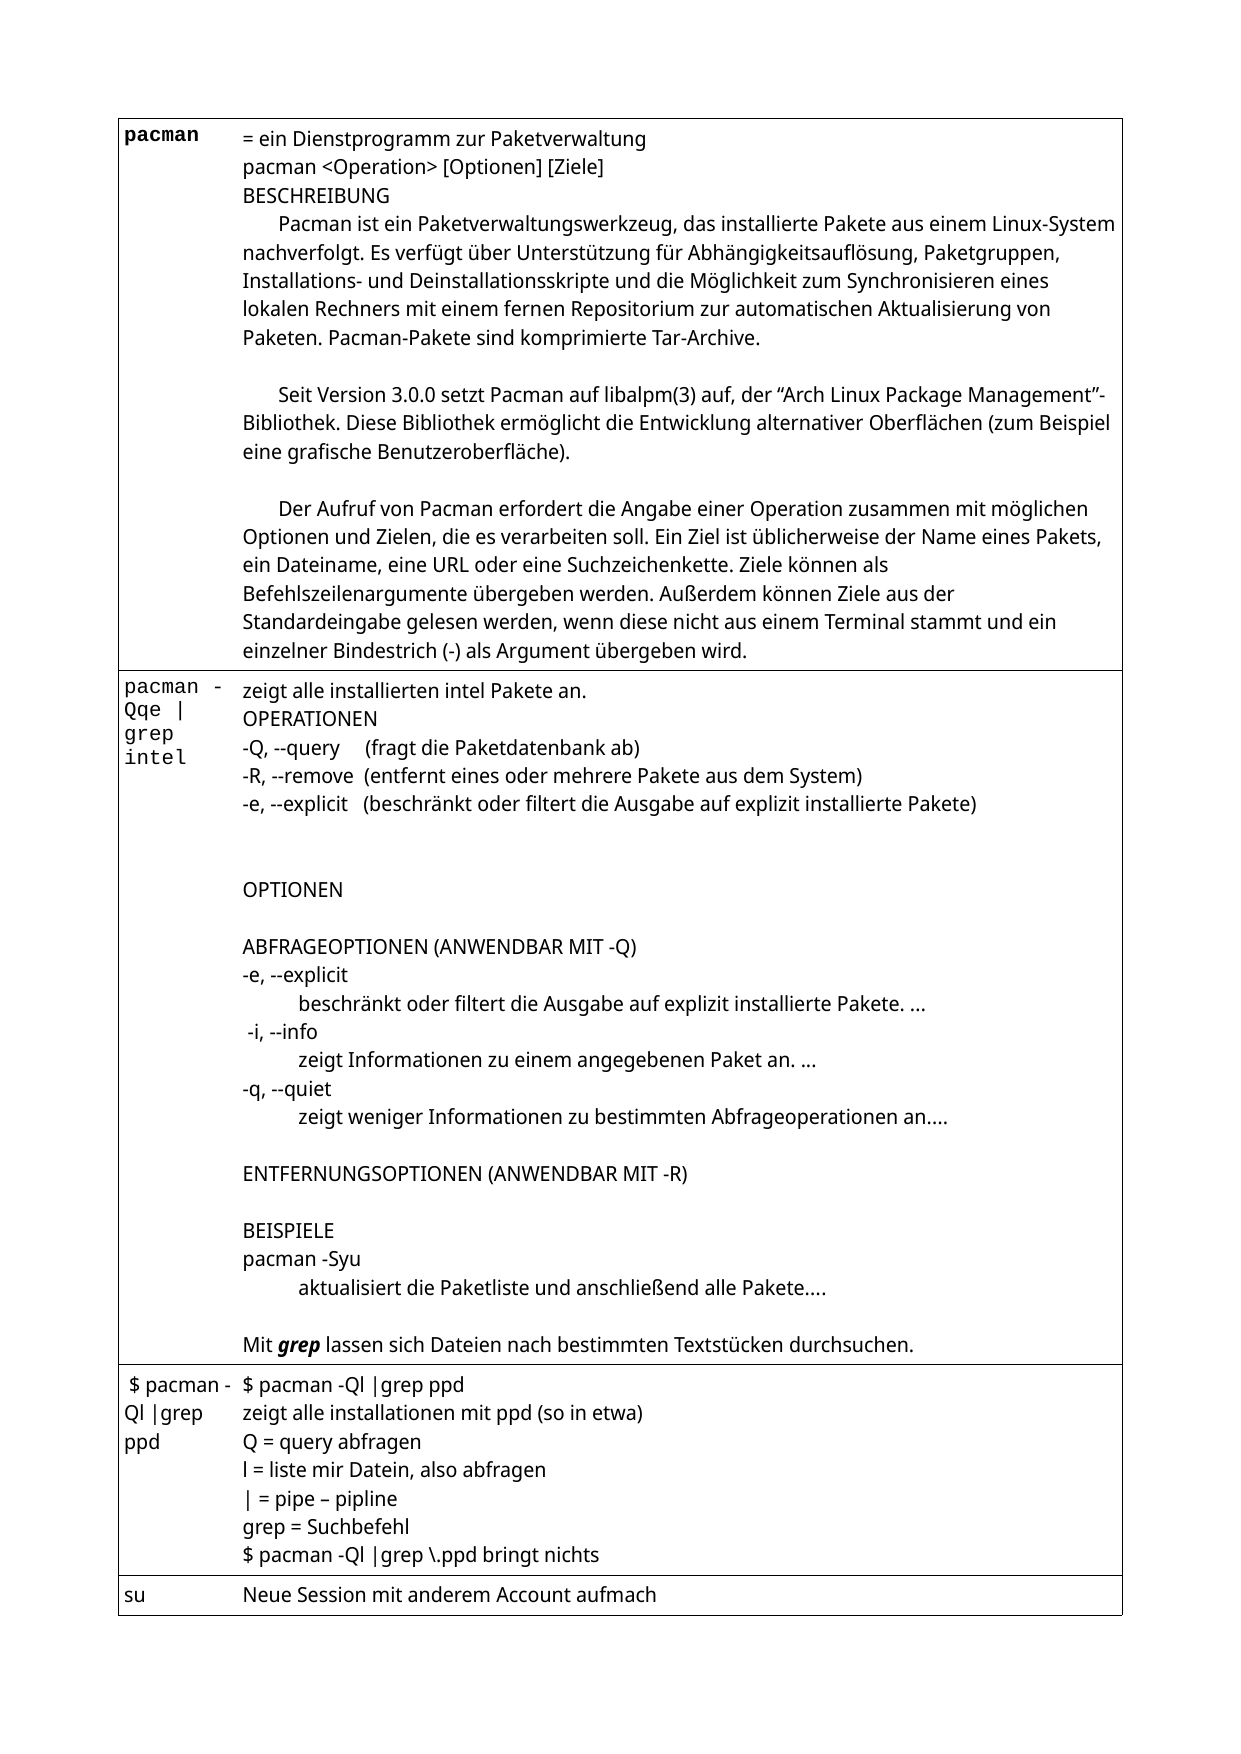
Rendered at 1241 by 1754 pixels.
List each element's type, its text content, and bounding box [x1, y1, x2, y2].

table_cell $ pacman -Ql |grep ppd [119, 1365, 237, 1575]
table_cell $ pacman -Ql |grep ppd zeigt alle installationen mit ppd (so in etwa) Q = query abfragen l = liste mir Datein, also abfragen | = pipe – pipline grep = Suchbefehl $ pacman -Ql |grep \.ppd bringt nichts [237, 1365, 1122, 1575]
table_cell = ein Dienstprogramm zur Paketverwaltung pacman <Operation> [Optionen] [Ziele] BESCHREIBUNG Pacman ist ein Paketverwaltungswerkzeug, das installierte Pakete aus einem Linux-System nachverfolgt. Es verfügt über Unterstützung für Abhängigkeitsauflösung, Paketgruppen, Installations- und Deinstallationsskripte und die Möglichkeit zum Synchronisieren eines lokalen Rechners mit einem fernen Repositorium zur automatischen Aktualisierung von Paketen. Pacman-Pakete sind komprimierte Tar-Archive. Seit Version 3.0.0 setzt Pacman auf libalpm(3) auf, der “Arch Linux Package Management”-Bibliothek. Diese Bibliothek ermöglicht die Entwicklung alternativer Oberflächen (zum Beispiel eine grafische Benutzeroberfläche). Der Aufruf von Pacman erfordert die Angabe einer Operation zusammen mit möglichen Optionen und Zielen, die es verarbeiten soll. Ein Ziel ist üblicherweise der Name eines Pakets, ein Dateiname, eine URL oder eine Suchzeichenkette. Ziele können als Befehlszeilenargumente übergeben werden. Außerdem können Ziele aus der Standardeingabe gelesen werden, wenn diese nicht aus einem Terminal stammt und ein einzelner Bindestrich (-) als Argument übergeben wird. [237, 119, 1122, 670]
table_cell pacman [119, 119, 237, 670]
table_cell pacman -Qqe | grep intel [119, 671, 237, 1364]
table_cell zeigt alle installierten intel Pakete an. OPERATIONEN -Q, --query (fragt die Paketdatenbank ab) -R, --remove (entfernt eines oder mehrere Pakete aus dem System) -e, --explicit (beschränkt oder filtert die Ausgabe auf explizit installierte Pakete) OPTIONEN ABFRAGEOPTIONEN (ANWENDBAR MIT -Q) -e, --explicit beschränkt oder filtert die Ausgabe auf explizit installierte Pakete. … -i, --info zeigt Informationen zu einem angegebenen Paket an. ... -q, --quiet zeigt weniger Informationen zu bestimmten Abfrageoperationen an…. ENTFERNUNGSOPTIONEN (ANWENDBAR MIT -R) BEISPIELE pacman -Syu aktualisiert die Paketliste und anschließend alle Pakete…. Mit grep lassen sich Dateien nach bestimmten Textstücken durchsuchen. [237, 671, 1122, 1364]
table_cell Neue Session mit anderem Account aufmach [237, 1576, 1122, 1615]
table_cell su [119, 1576, 237, 1615]
